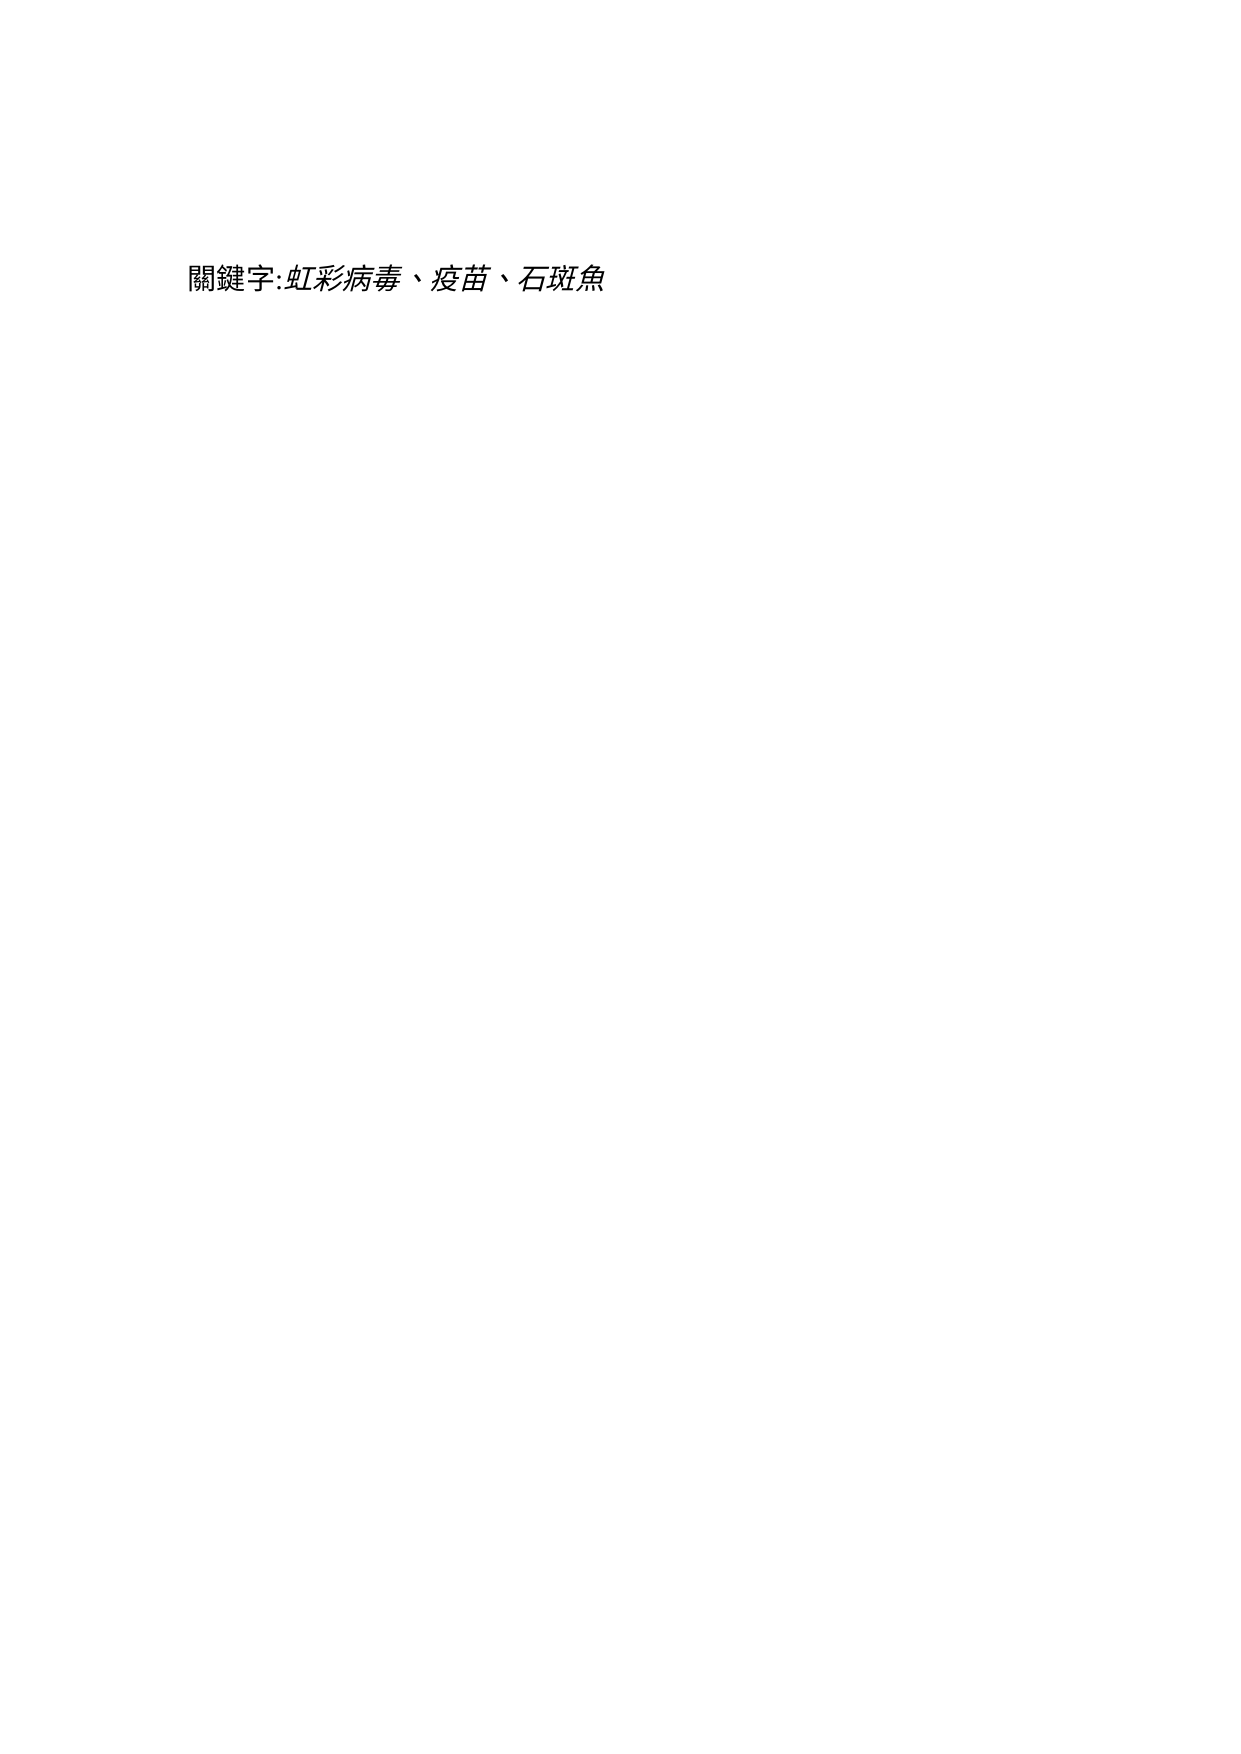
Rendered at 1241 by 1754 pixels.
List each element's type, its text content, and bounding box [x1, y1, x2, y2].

text 關鍵字:虹彩病毒、疫苗、石斑魚 [187, 239, 1053, 314]
